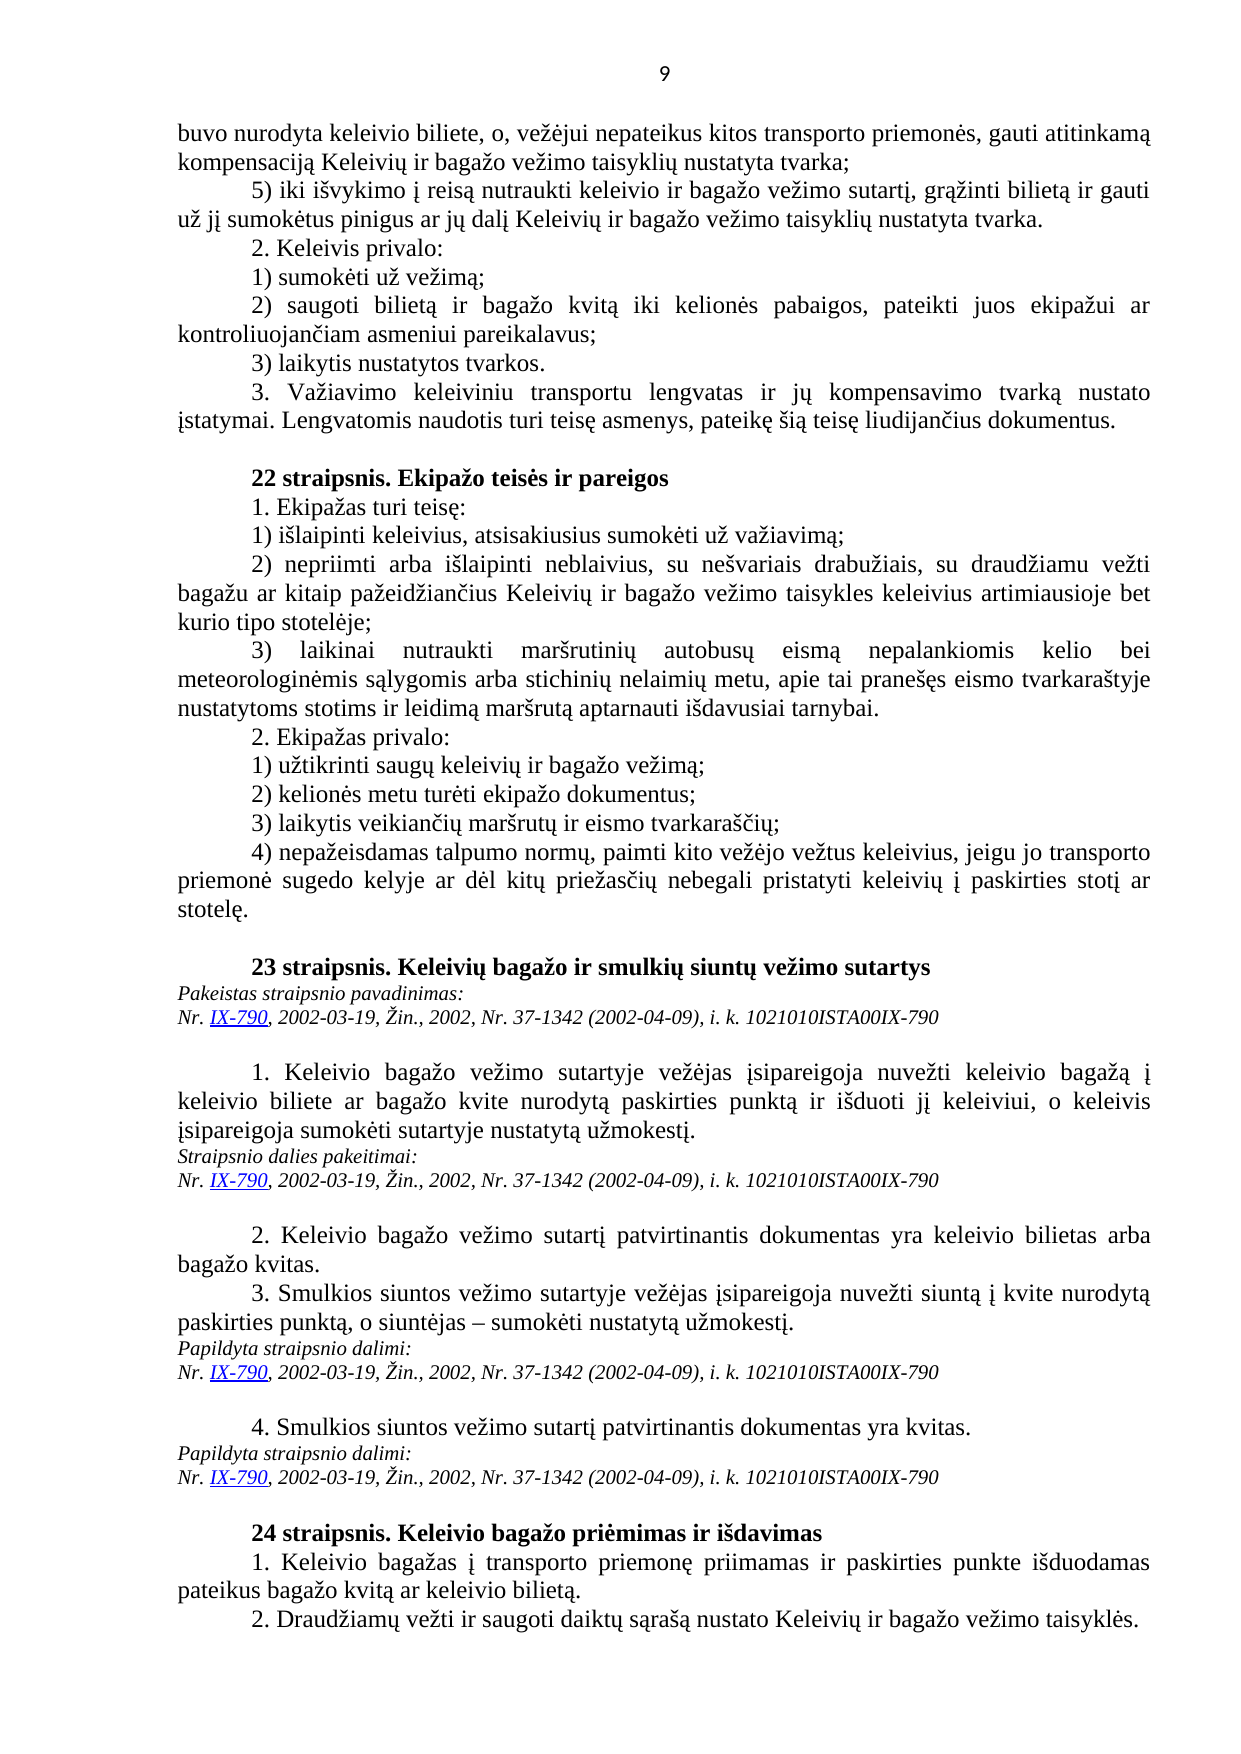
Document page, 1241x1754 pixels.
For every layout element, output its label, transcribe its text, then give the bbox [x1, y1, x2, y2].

text buvo nurodyta keleivio biliete, o, vežėjui nepateikus kitos transporto priemonės, gauti atitinkamą kompensaciją Keleivių ir bagažo vežimo taisyklių nustatyta tvarka; [177, 118, 1152, 176]
text 22 straipsnis. Ekipažo teisės ir pareigos [177, 463, 1152, 492]
text 4) nepažeisdamas talpumo normų, paimti kito vežėjo vežtus keleivius, jeigu jo transporto priemonė sugedo kelyje ar dėl kitų priežasčių nebegali pristatyti keleivių į paskirties stotį ar stotelę. [177, 837, 1152, 923]
text 5) iki išvykimo į reisą nutraukti keleivio ir bagažo vežimo sutartį, grąžinti bilietą ir gauti už jį sumokėtus pinigus ar jų dalį Keleivių ir bagažo vežimo taisyklių nustatyta tvarka. [177, 176, 1152, 233]
text Nr. IX-790, 2002-03-19, Žin., 2002, Nr. 37-1342 (2002-04-09), i. k. 1021010ISTA00IX-790 [177, 1465, 1152, 1489]
text 4. Smulkios siuntos vežimo sutartį patvirtinantis dokumentas yra kvitas. [177, 1412, 1152, 1441]
text 23 straipsnis. Keleivių bagažo ir smulkių siuntų vežimo sutartys [177, 952, 1152, 981]
text 2. Keleivio bagažo vežimo sutartį patvirtinantis dokumentas yra keleivio bilietas arba bagažo kvitas. [177, 1221, 1152, 1278]
text 1) išlaipinti keleivius, atsisakiusius sumokėti už važiavimą; [177, 521, 1152, 549]
text 3. Smulkios siuntos vežimo sutartyje vežėjas įsipareigoja nuvežti siuntą į kvite nurodytą paskirties punktą, o siuntėjas – sumokėti nustatytą užmokestį. [177, 1278, 1152, 1336]
text 2. Keleivis privalo: [177, 233, 1152, 262]
text 3) laikinai nutraukti maršrutinių autobusų eismą nepalankiomis kelio bei meteorologinėmis sąlygomis arba stichinių nelaimių metu, apie tai pranešęs eismo tvarkaraštyje nustatytoms stotims ir leidimą maršrutą aptarnauti išdavusiai tarnybai. [177, 636, 1152, 722]
text 3. Važiavimo keleiviniu transportu lengvatas ir jų kompensavimo tvarką nustato įstatymai. Lengvatomis naudotis turi teisę asmenys, pateikę šią teisę liudijančius dokumentus. [177, 377, 1152, 434]
text 1) sumokėti už vežimą; [177, 262, 1152, 291]
text 1. Ekipažas turi teisę: [177, 492, 1152, 521]
text 3) laikytis veikiančių maršrutų ir eismo tvarkaraščių; [177, 808, 1152, 837]
text Nr. IX-790, 2002-03-19, Žin., 2002, Nr. 37-1342 (2002-04-09), i. k. 1021010ISTA00IX-790 [177, 1168, 1152, 1192]
text Nr. IX-790, 2002-03-19, Žin., 2002, Nr. 37-1342 (2002-04-09), i. k. 1021010ISTA00IX-790 [177, 1005, 1152, 1029]
text 1. Keleivio bagažas į transporto priemonę priimamas ir paskirties punkte išduodamas pateikus bagažo kvitą ar keleivio bilietą. [177, 1547, 1152, 1604]
text 2. Draudžiamų vežti ir saugoti daiktų sąrašą nustato Keleivių ir bagažo vežimo taisyklės. [177, 1604, 1152, 1633]
text 2) kelionės metu turėti ekipažo dokumentus; [177, 779, 1152, 808]
text Nr. IX-790, 2002-03-19, Žin., 2002, Nr. 37-1342 (2002-04-09), i. k. 1021010ISTA00IX-790 [177, 1360, 1152, 1384]
text 1) užtikrinti saugų keleivių ir bagažo vežimą; [177, 751, 1152, 779]
text 2) saugoti bilietą ir bagažo kvitą iki kelionės pabaigos, pateikti juos ekipažui ar kontroliuojančiam asmeniui pareikalavus; [177, 291, 1152, 348]
text 2) nepriimti arba išlaipinti neblaivius, su nešvariais drabužiais, su draudžiamu vežti bagažu ar kitaip pažeidžiančius Keleivių ir bagažo vežimo taisykles keleivius artimiausioje bet kurio tipo stotelėje; [177, 549, 1152, 636]
text Straipsnio dalies pakeitimai: [177, 1144, 1152, 1168]
text 1. Keleivio bagažo vežimo sutartyje vežėjas įsipareigoja nuvežti keleivio bagažą į keleivio biliete ar bagažo kvite nurodytą paskirties punktą ir išduoti jį keleiviui, o keleivis įsipareigoja sumokėti sutartyje nustatytą užmokestį. [177, 1057, 1152, 1144]
text Papildyta straipsnio dalimi: [177, 1441, 1152, 1465]
text 24 straipsnis. Keleivio bagažo priėmimas ir išdavimas [177, 1518, 1152, 1547]
text Pakeistas straipsnio pavadinimas: [177, 981, 1152, 1005]
text 2. Ekipažas privalo: [177, 722, 1152, 751]
text Papildyta straipsnio dalimi: [177, 1336, 1152, 1360]
text 3) laikytis nustatytos tvarkos. [177, 348, 1152, 377]
